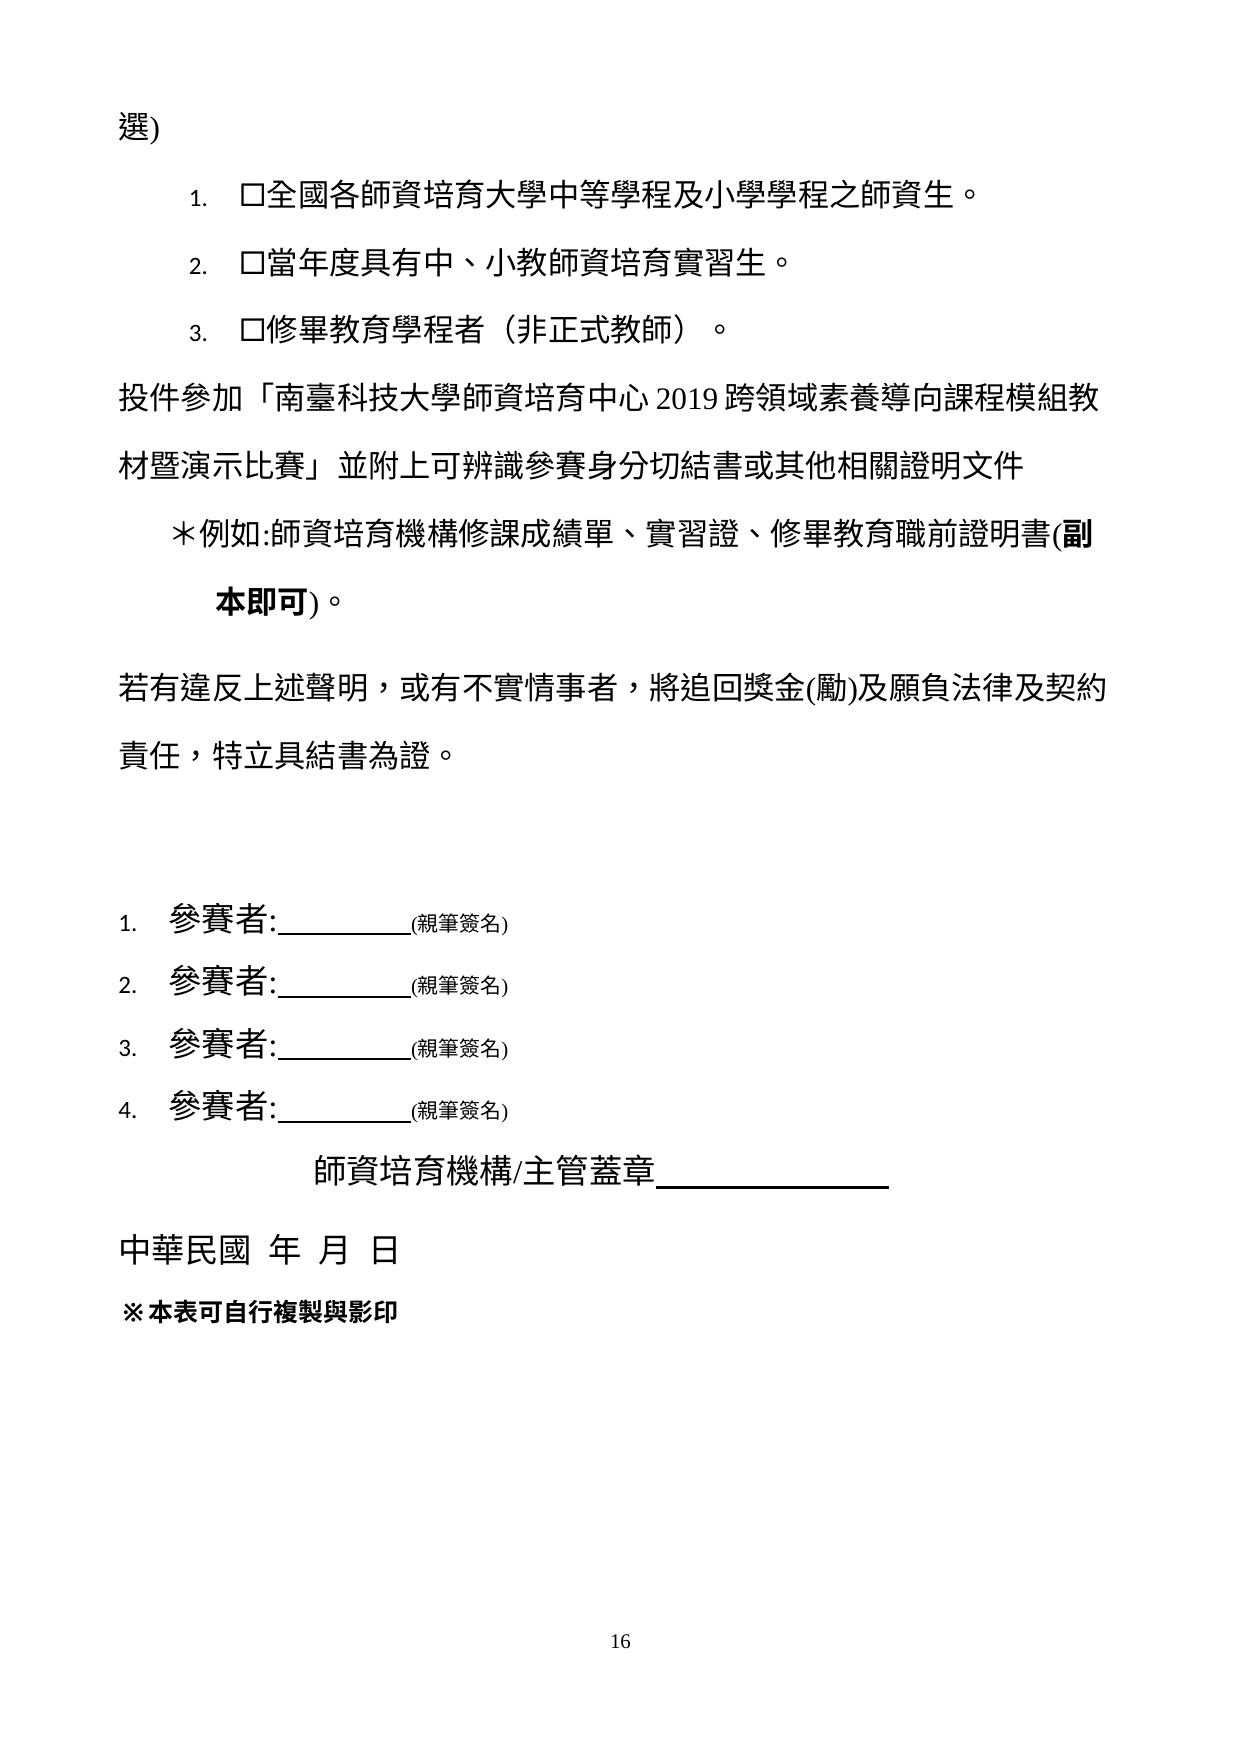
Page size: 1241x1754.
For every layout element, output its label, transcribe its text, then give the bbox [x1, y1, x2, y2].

text 本即可)。 [118, 577, 1122, 622]
list 全國各師資培育大學中等學程及小學學程之師資生。 [189, 170, 1122, 215]
list 參賽者: (親筆簽名) [118, 1063, 1122, 1125]
text 若有違反上述聲明，或有不實情事者，將追回獎金(勵)及願負法律及契約責任，特立具結書為證。 [118, 663, 1122, 776]
text 投件參加「南臺科技大學師資培育中心2019跨領域素養導向課程模組教材暨演示比賽」並附上可辨識參賽身分切結書或其他相關證明文件 [118, 373, 1122, 486]
list 參賽者: (親筆簽名) [118, 1000, 1122, 1063]
list 修畢教育學程者（非正式教師）。 [189, 306, 1122, 351]
text 選) [118, 102, 1122, 147]
text ※本表可自行複製與影印 [118, 1269, 1122, 1332]
text 中華民國 年 月 日 [118, 1207, 1122, 1269]
text ＊例如:師資培育機構修課成績單、實習證、修畢教育職前證明書(副 [118, 509, 1122, 554]
list 參賽者: (親筆簽名) [118, 875, 1122, 938]
list 當年度具有中、小教師資培育實習生。 [189, 238, 1122, 283]
list 參賽者: (親筆簽名) [118, 938, 1122, 1000]
text 師資培育機構/主管蓋章 [118, 1125, 1122, 1188]
